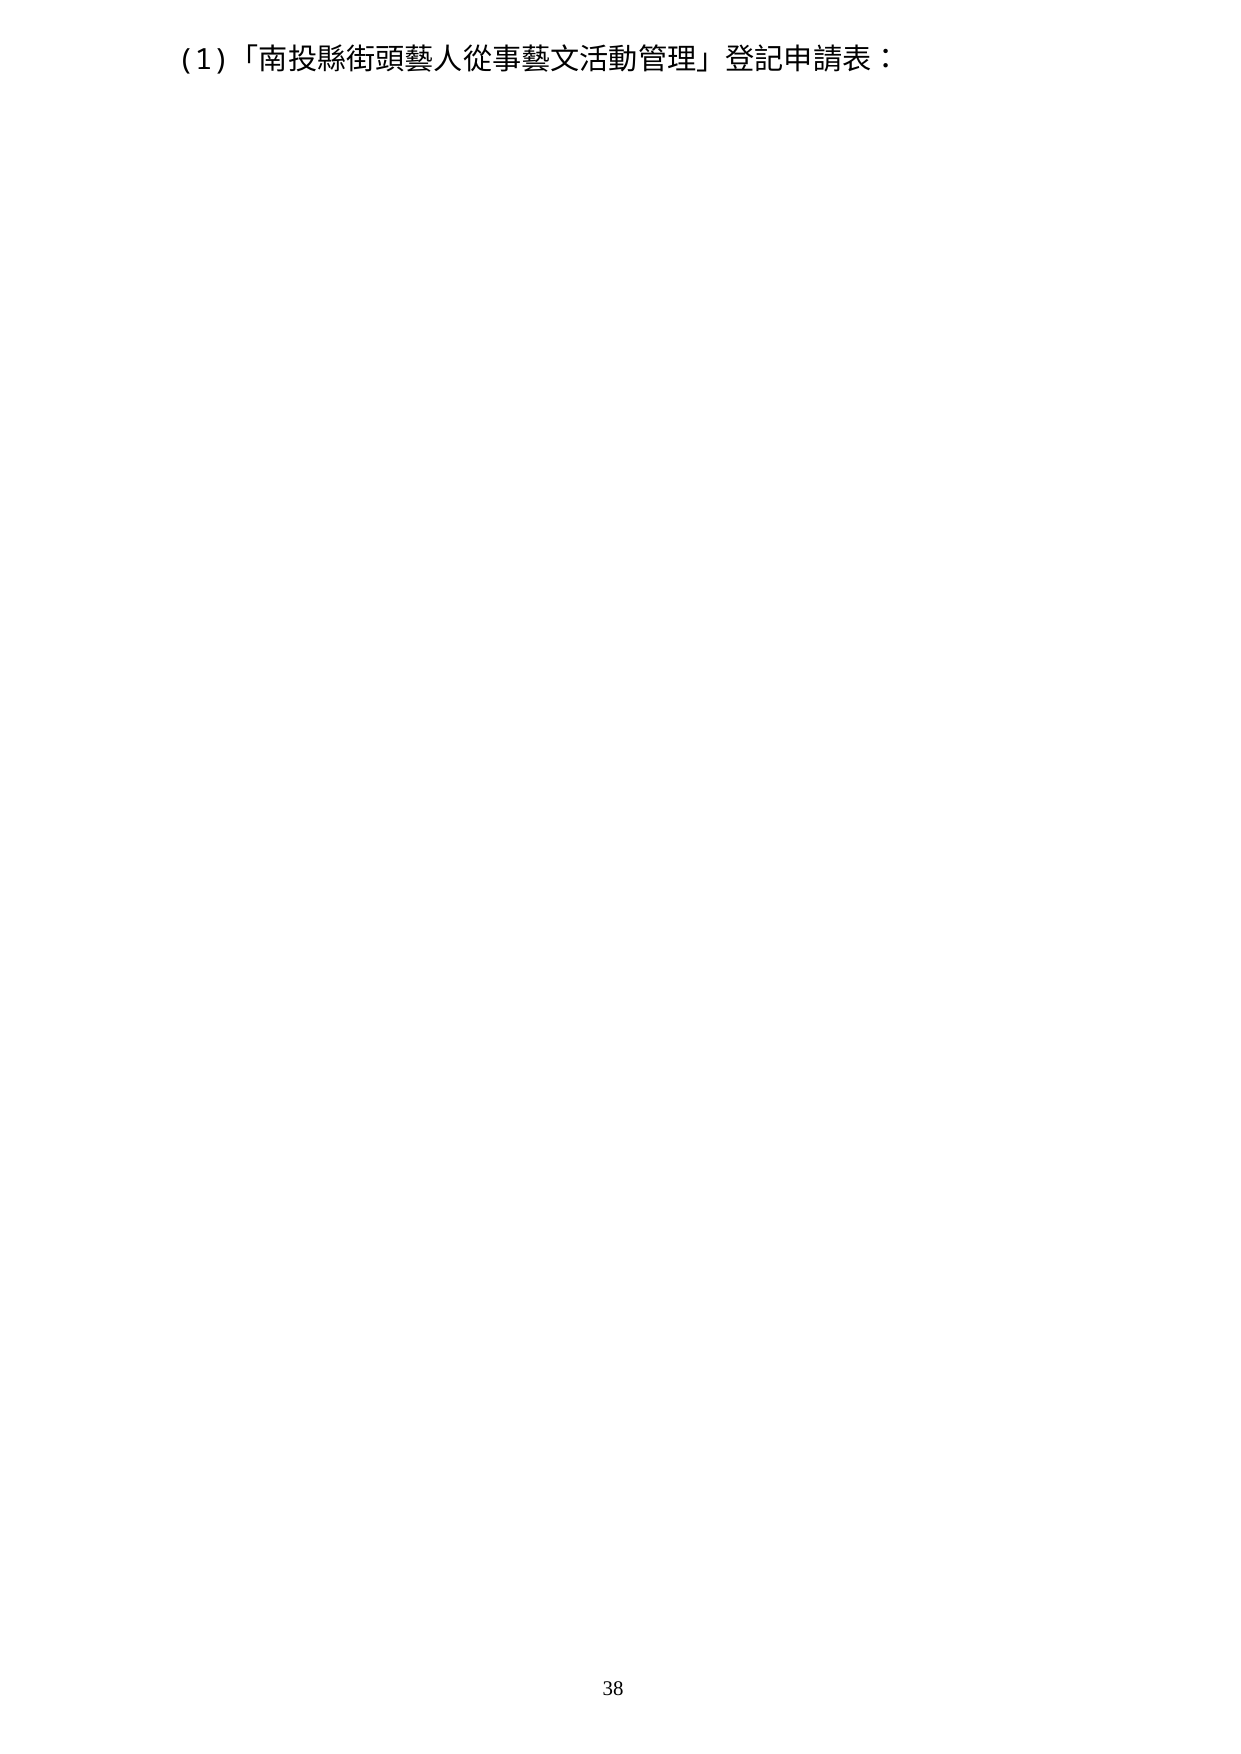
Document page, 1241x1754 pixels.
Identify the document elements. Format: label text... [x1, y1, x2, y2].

list 「南投縣街頭藝人從事藝文活動管理」登記申請表： [177, 29, 1137, 79]
